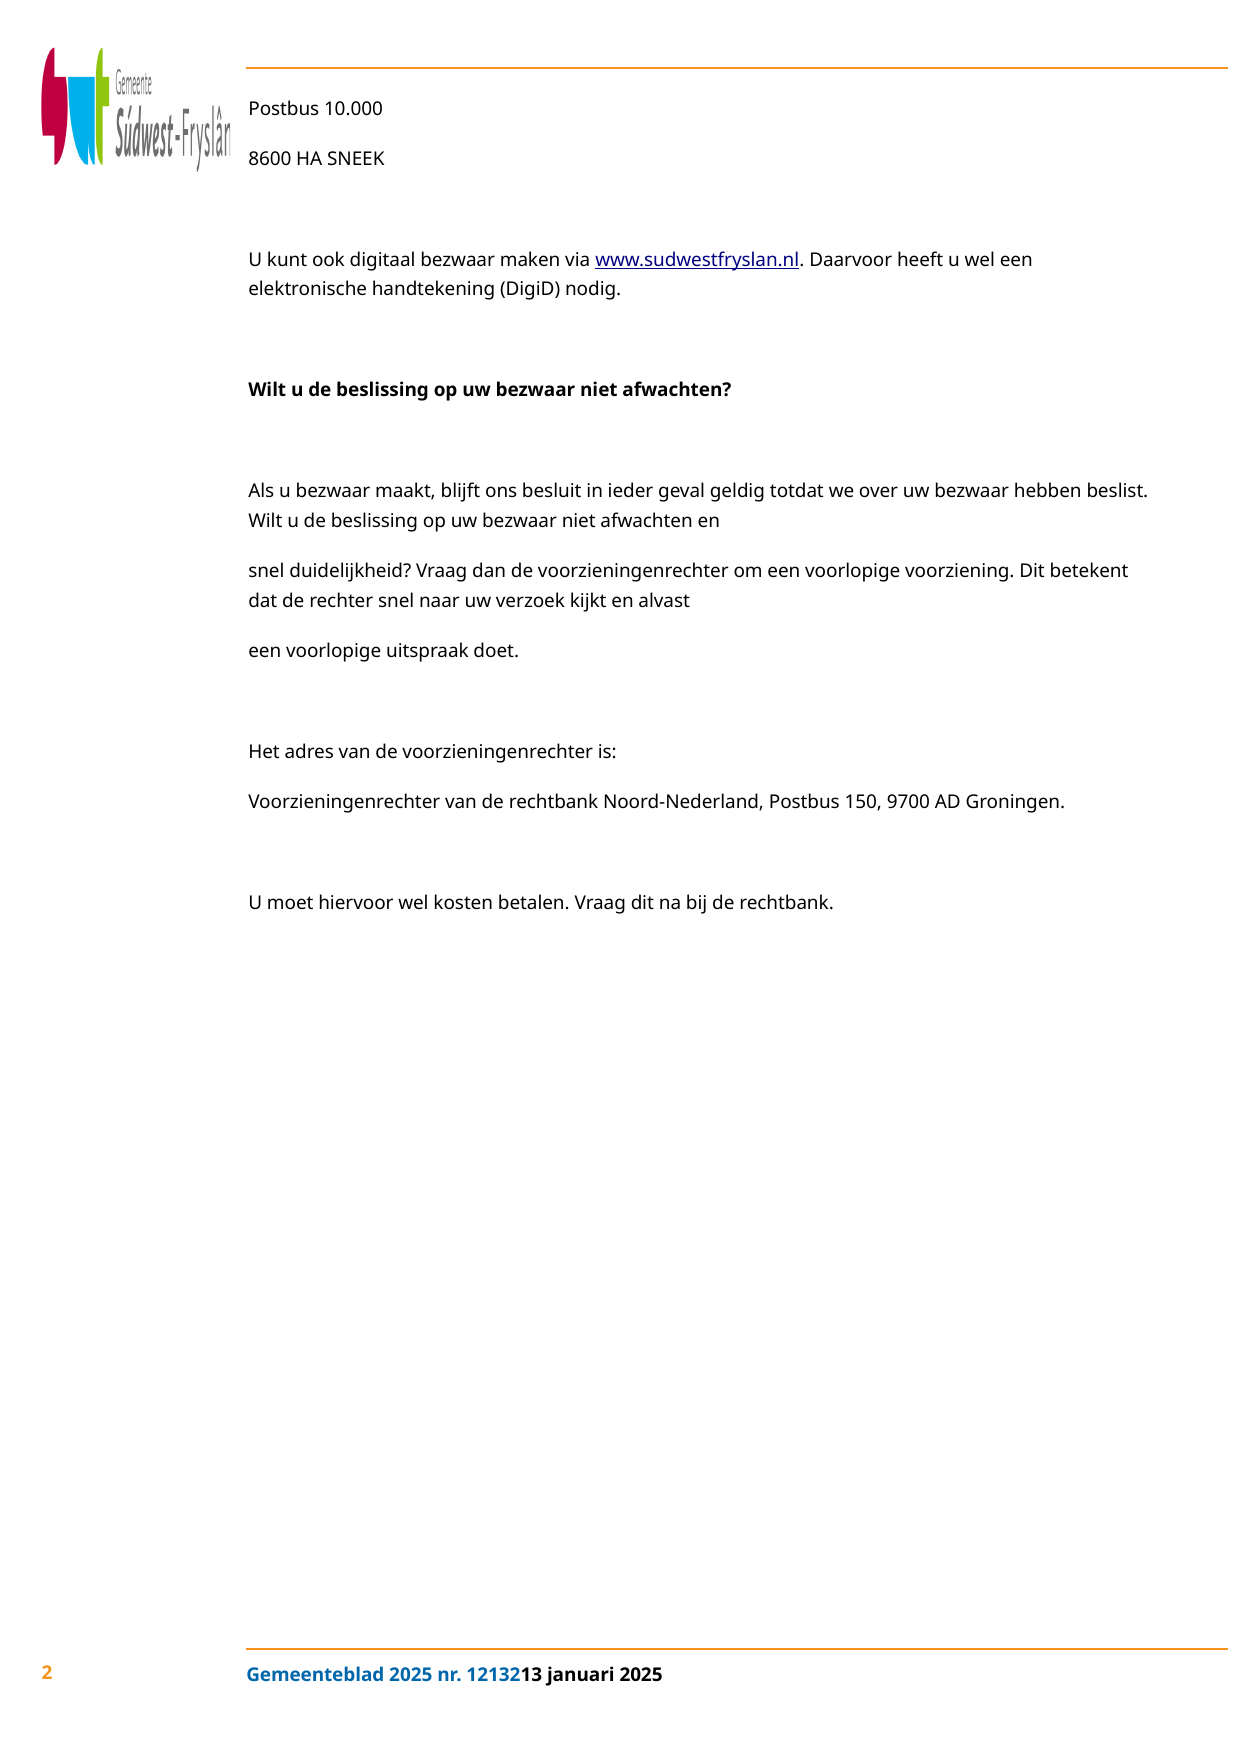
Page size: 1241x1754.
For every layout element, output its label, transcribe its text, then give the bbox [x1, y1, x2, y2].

text Voorzieningenrechter van de rechtbank Noord-Nederland, Postbus 150, 9700 AD Groningen. [248, 788, 1152, 814]
text Wilt u de beslissing op uw bezwaar niet afwachten? [248, 376, 1152, 402]
text 8600 HA SNEEK [248, 145, 1152, 171]
text U moet hiervoor wel kosten betalen. Vraag dit na bij de rechtbank. [248, 889, 1152, 915]
text Als u bezwaar maakt, blijft ons besluit in ieder geval geldig totdat we over uw bezwaar hebben beslist. Wilt u de beslissing op uw bezwaar niet afwachten en [248, 477, 1152, 533]
picture [41, 47, 231, 172]
text Postbus 10.000 [248, 95, 1152, 121]
text een voorlopige uitspraak doet. [248, 637, 1152, 663]
text Het adres van de voorzieningenrechter is: [248, 738, 1152, 764]
text U kunt ook digitaal bezwaar maken via www.sudwestfryslan.nl. Daarvoor heeft u wel een elektronische handtekening (DigiD) nodig. [248, 246, 1152, 301]
text snel duidelijkheid? Vraag dan de voorzieningenrechter om een voorlopige voorziening. Dit betekent dat de rechter snel naar uw verzoek kijkt en alvast [248, 557, 1152, 613]
